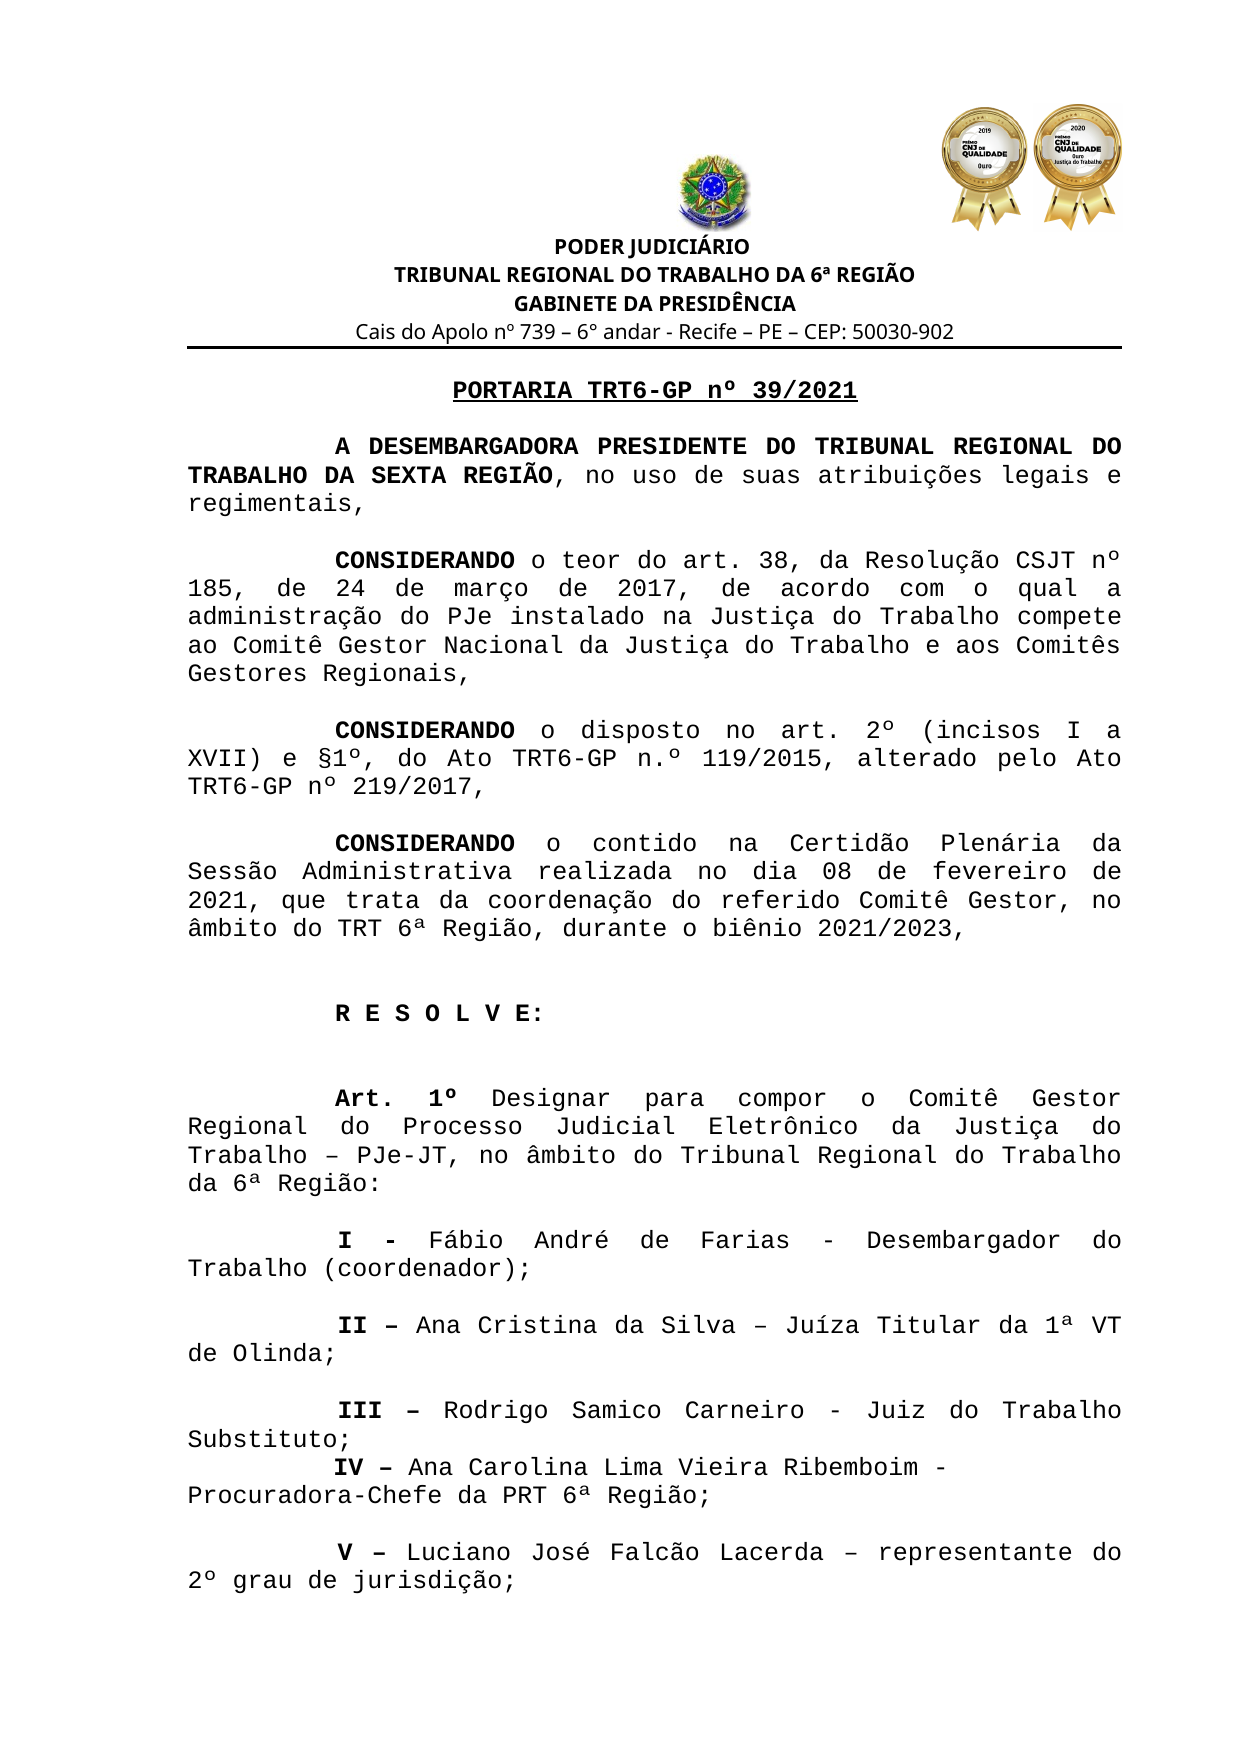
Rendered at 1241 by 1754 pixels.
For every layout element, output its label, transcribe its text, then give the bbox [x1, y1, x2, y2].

text Art. 1º Designar para compor o Comitê Gestor Regional do Processo Judicial Eletrônico da Justiça do Trabalho – PJe-JT, no âmbito do Tribunal Regional do Trabalho da 6ª Região: [187, 1086, 1122, 1199]
text R E S O L V E: [187, 1001, 1122, 1029]
text PORTARIA TRT6-GP nº 39/2021 [187, 377, 1122, 406]
text III – Rodrigo Samico Carneiro - Juiz do Trabalho Substituto; [187, 1398, 1122, 1455]
picture [941, 106, 1028, 232]
text CONSIDERANDO o contido na Certidão Plenária da Sessão Administrativa realizada no dia 08 de fevereiro de 2021, que trata da coordenação do referido Comitê Gestor, no âmbito do TRT 6ª Região, durante o biênio 2021/2023, [187, 831, 1122, 944]
text I - Fábio André de Farias - Desembargador do Trabalho (coordenador); [187, 1227, 1122, 1284]
text CONSIDERANDO o disposto no art. 2º (incisos I a XVII) e §1º, do Ato TRT6-GP n.º 119/2015, alterado pelo Ato TRT6-GP nº 219/2017, [187, 717, 1122, 802]
text IV – Ana Carolina Lima Vieira Ribemboim - Procuradora-Chefe da PRT 6ª Região; [187, 1455, 1122, 1511]
picture [676, 154, 752, 232]
picture [1033, 103, 1123, 232]
text CONSIDERANDO o teor do art. 38, da Resolução CSJT nº 185, de 24 de março de 2017, de acordo com o qual a administração do PJe instalado na Justiça do Trabalho compete ao Comitê Gestor Nacional da Justiça do Trabalho e aos Comitês Gestores Regionais, [187, 547, 1122, 689]
text II – Ana Cristina da Silva – Juíza Titular da 1ª VT de Olinda; [187, 1313, 1122, 1369]
text V – Luciano José Falcão Lacerda – representante do 2º grau de jurisdição; [187, 1540, 1122, 1596]
text A DESEMBARGADORA PRESIDENTE DO TRIBUNAL REGIONAL DO TRABALHO DA SEXTA REGIÃO, no uso de suas atribuições legais e regimentais, [187, 434, 1122, 519]
